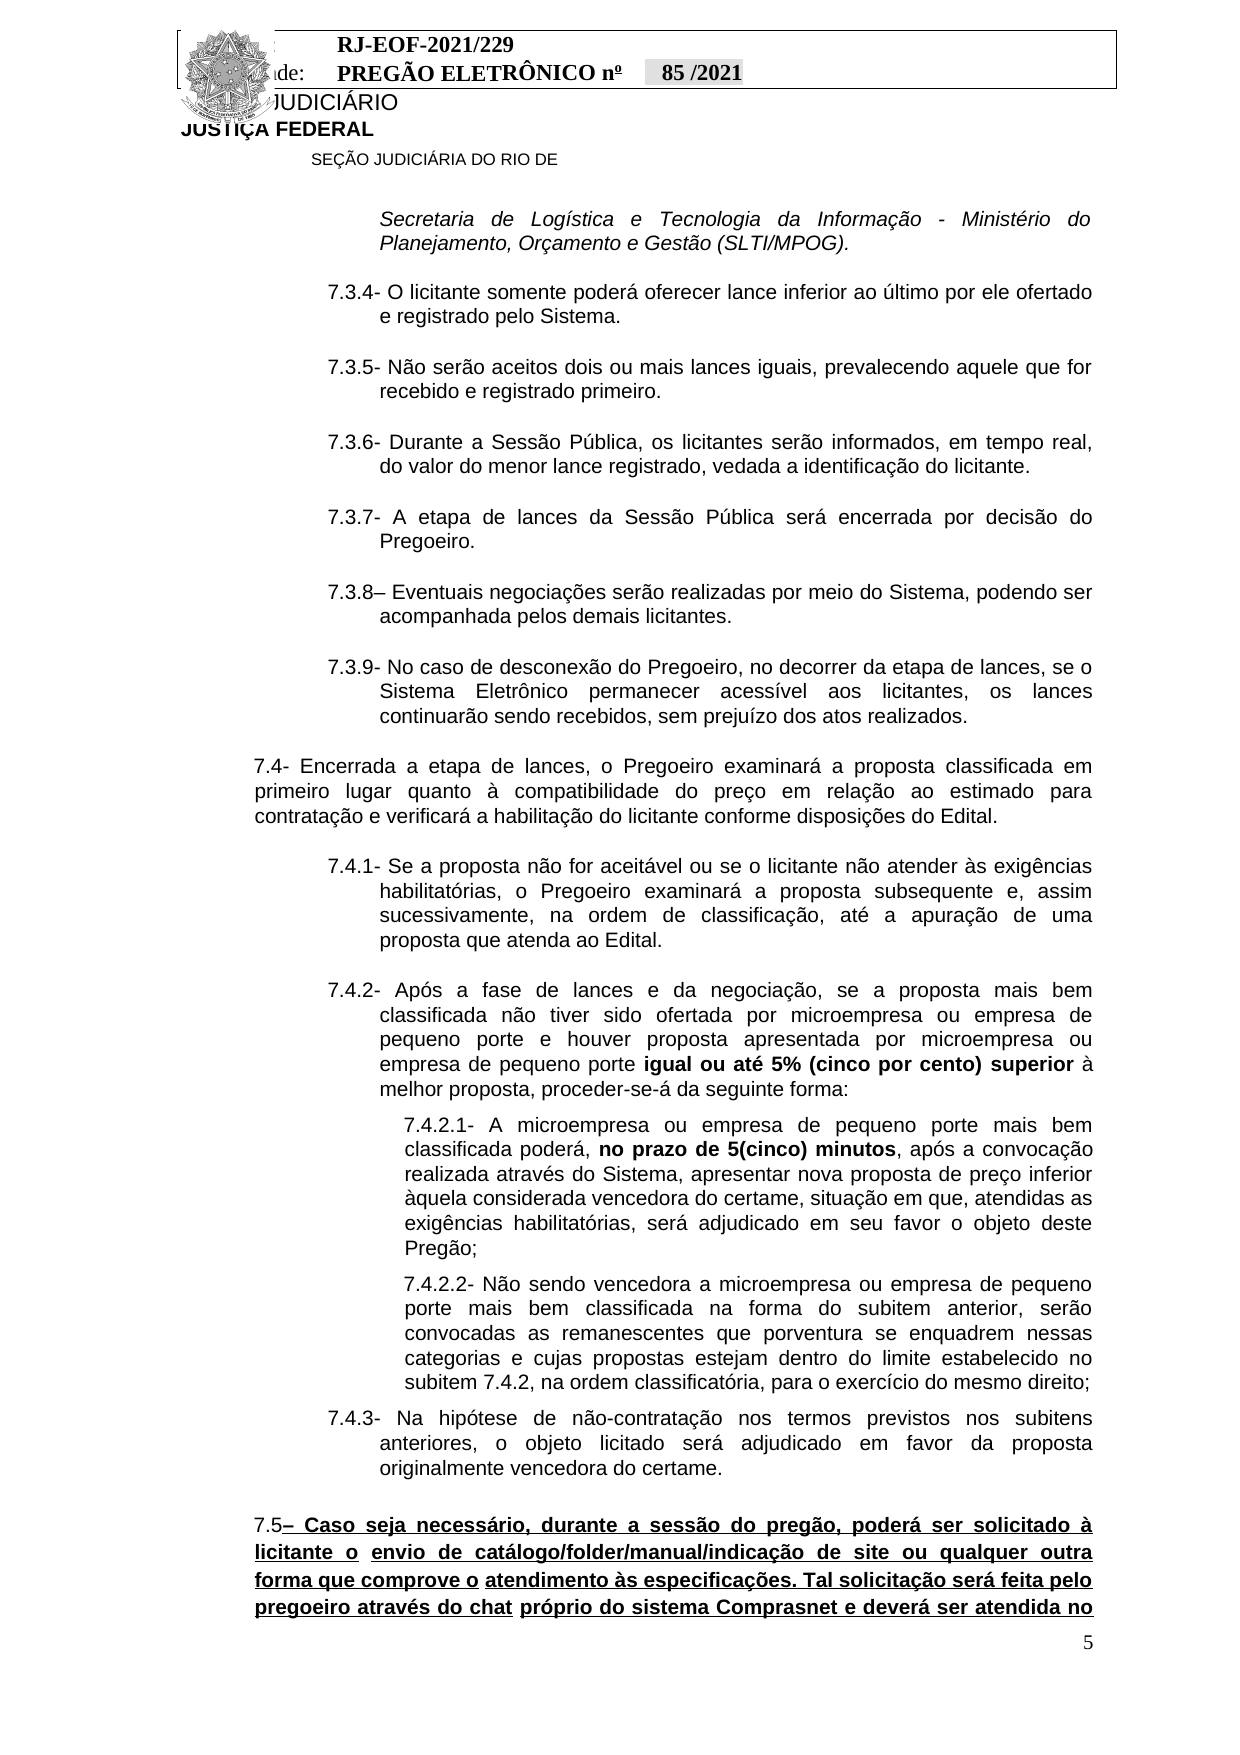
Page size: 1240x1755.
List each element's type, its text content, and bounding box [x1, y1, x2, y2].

list - Se a proposta não for aceitável ou se o licitante não atender às exigências habilitatórias, o Pregoeiro examinará a proposta subsequente e, assim sucessivamente, na ordem de classificação, até a apuração de uma proposta que atenda ao Edital. [125, 854, 1093, 952]
list – Caso seja necessário, durante a sessão do pregão, poderá ser solicitado à licitante o envio de catálogo/folder/manual/indicação de site ou qualquer outra forma que comprove o atendimento às especificações. Tal solicitação será feita pelo pregoeiro através do chat próprio do sistema Comprasnet e deverá ser atendida no [177, 1512, 1093, 1619]
list - Após a fase de lances e da negociação, se a proposta mais bem classificada não tiver sido ofertada por microempresa ou empresa de pequeno porte e houver proposta apresentada por microempresa ou empresa de pequeno porte igual ou até 5% (cinco por cento) superior à melhor proposta, proceder-se-á da seguinte forma: [125, 978, 1093, 1100]
list - No caso de desconexão do Pregoeiro, no decorrer da etapa de lances, se o Sistema Eletrônico permanecer acessível aos licitantes, os lances continuarão sendo recebidos, sem prejuízo dos atos realizados. [125, 655, 1093, 728]
list Secretaria de Logística e Tecnologia da Informação - Ministério do Planejamento, Orçamento e Gestão (SLTI/MPOG). [125, 206, 1093, 254]
list - Na hipótese de não-contratação nos termos previstos nos subitens anteriores, o objeto licitado será adjudicado em favor da proposta originalmente vencedora do certame. [125, 1406, 1093, 1479]
list – Eventuais negociações serão realizadas por meio do Sistema, podendo ser acompanhada pelos demais licitantes. [125, 580, 1093, 628]
list - Não sendo vencedora a microempresa ou empresa de pequeno porte mais bem classificada na forma do subitem anterior, serão convocadas as remanescentes que porventura se enquadrem nessas categorias e cujas propostas estejam dentro do limite estabelecido no subitem 7.4.2, na ordem classificatória, para o exercício do mesmo direito; [177, 1272, 1093, 1394]
list - Não serão aceitos dois ou mais lances iguais, prevalecendo aquele que for recebido e registrado primeiro. [125, 355, 1093, 403]
list - O licitante somente poderá oferecer lance inferior ao último por ele ofertado e registrado pelo Sistema. [125, 280, 1093, 328]
list - Encerrada a etapa de lances, o Pregoeiro examinará a proposta classificada em primeiro lugar quanto à compatibilidade do preço em relação ao estimado para contratação e verificará a habilitação do licitante conforme disposições do Edital. [177, 754, 1093, 827]
list - A microempresa ou empresa de pequeno porte mais bem classificada poderá, no prazo de 5(cinco) minutos, após a convocação realizada através do Sistema, apresentar nova proposta de preço inferior àquela considerada vencedora do certame, situação em que, atendidas as exigências habilitatórias, será adjudicado em seu favor o objeto deste Pregão; [177, 1112, 1093, 1259]
list - Durante a Sessão Pública, os licitantes serão informados, em tempo real, do valor do menor lance registrado, vedada a identificação do licitante. [125, 430, 1093, 478]
list - A etapa de lances da Sessão Pública será encerrada por decisão do Pregoeiro. [125, 505, 1093, 553]
